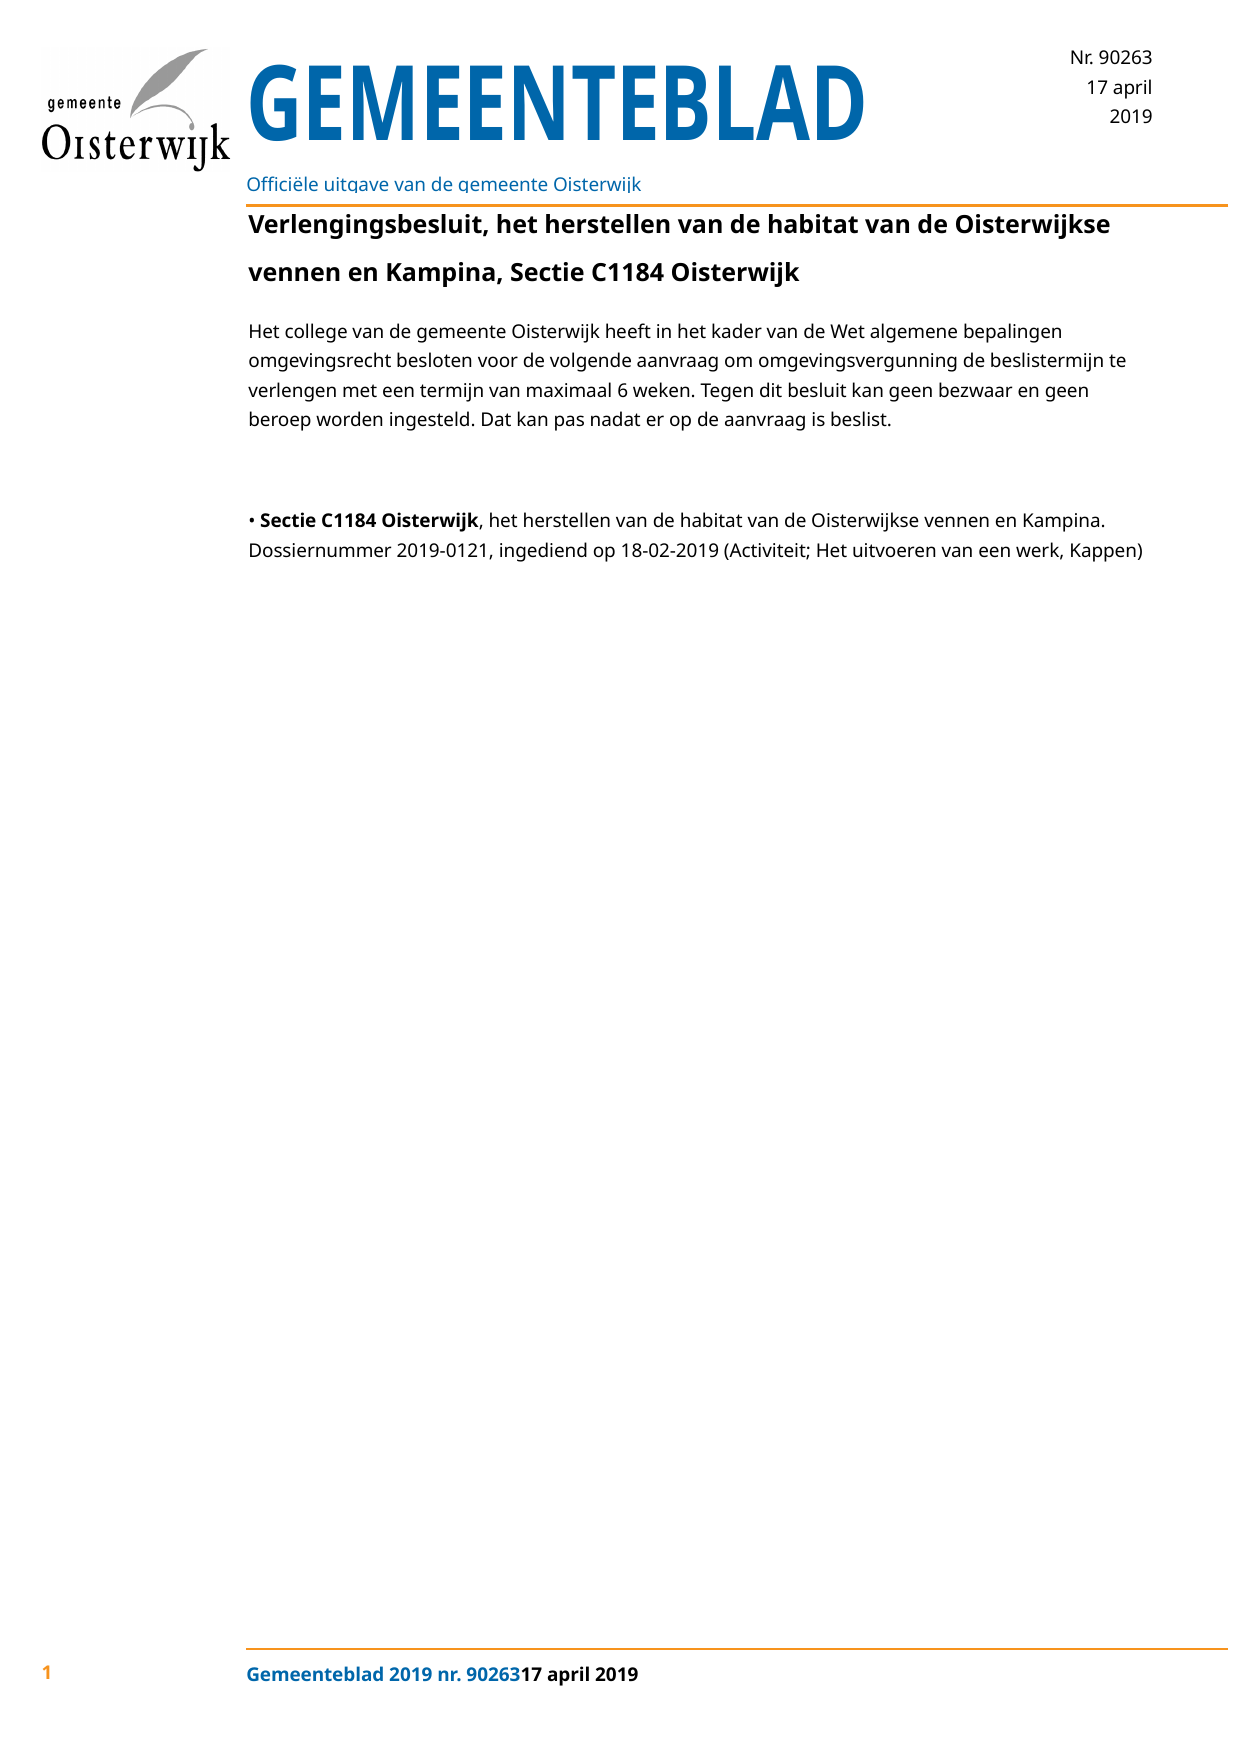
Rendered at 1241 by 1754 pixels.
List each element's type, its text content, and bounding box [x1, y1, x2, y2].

picture [41, 47, 231, 172]
text • Sectie C1184 Oisterwijk, het herstellen van de habitat van de Oisterwijkse vennen en Kampina. Dossiernummer 2019-0121, ingediend op 18-02-2019 (Activiteit; Het uitvoeren van een werk, Kappen) [248, 507, 1152, 563]
text Verlengingsbesluit, het herstellen van de habitat van de Oisterwijkse vennen en Kampina, Sectie C1184 Oisterwijk [248, 207, 1152, 288]
text Het college van de gemeente Oisterwijk heeft in het kader van de Wet algemene bepalingen omgevingsrecht besloten voor de volgende aanvraag om omgevingsvergunning de beslistermijn te verlengen met een termijn van maximaal 6 weken. Tegen dit besluit kan geen bezwaar en geen beroep worden ingesteld. Dat kan pas nadat er op de aanvraag is beslist. [248, 318, 1152, 432]
